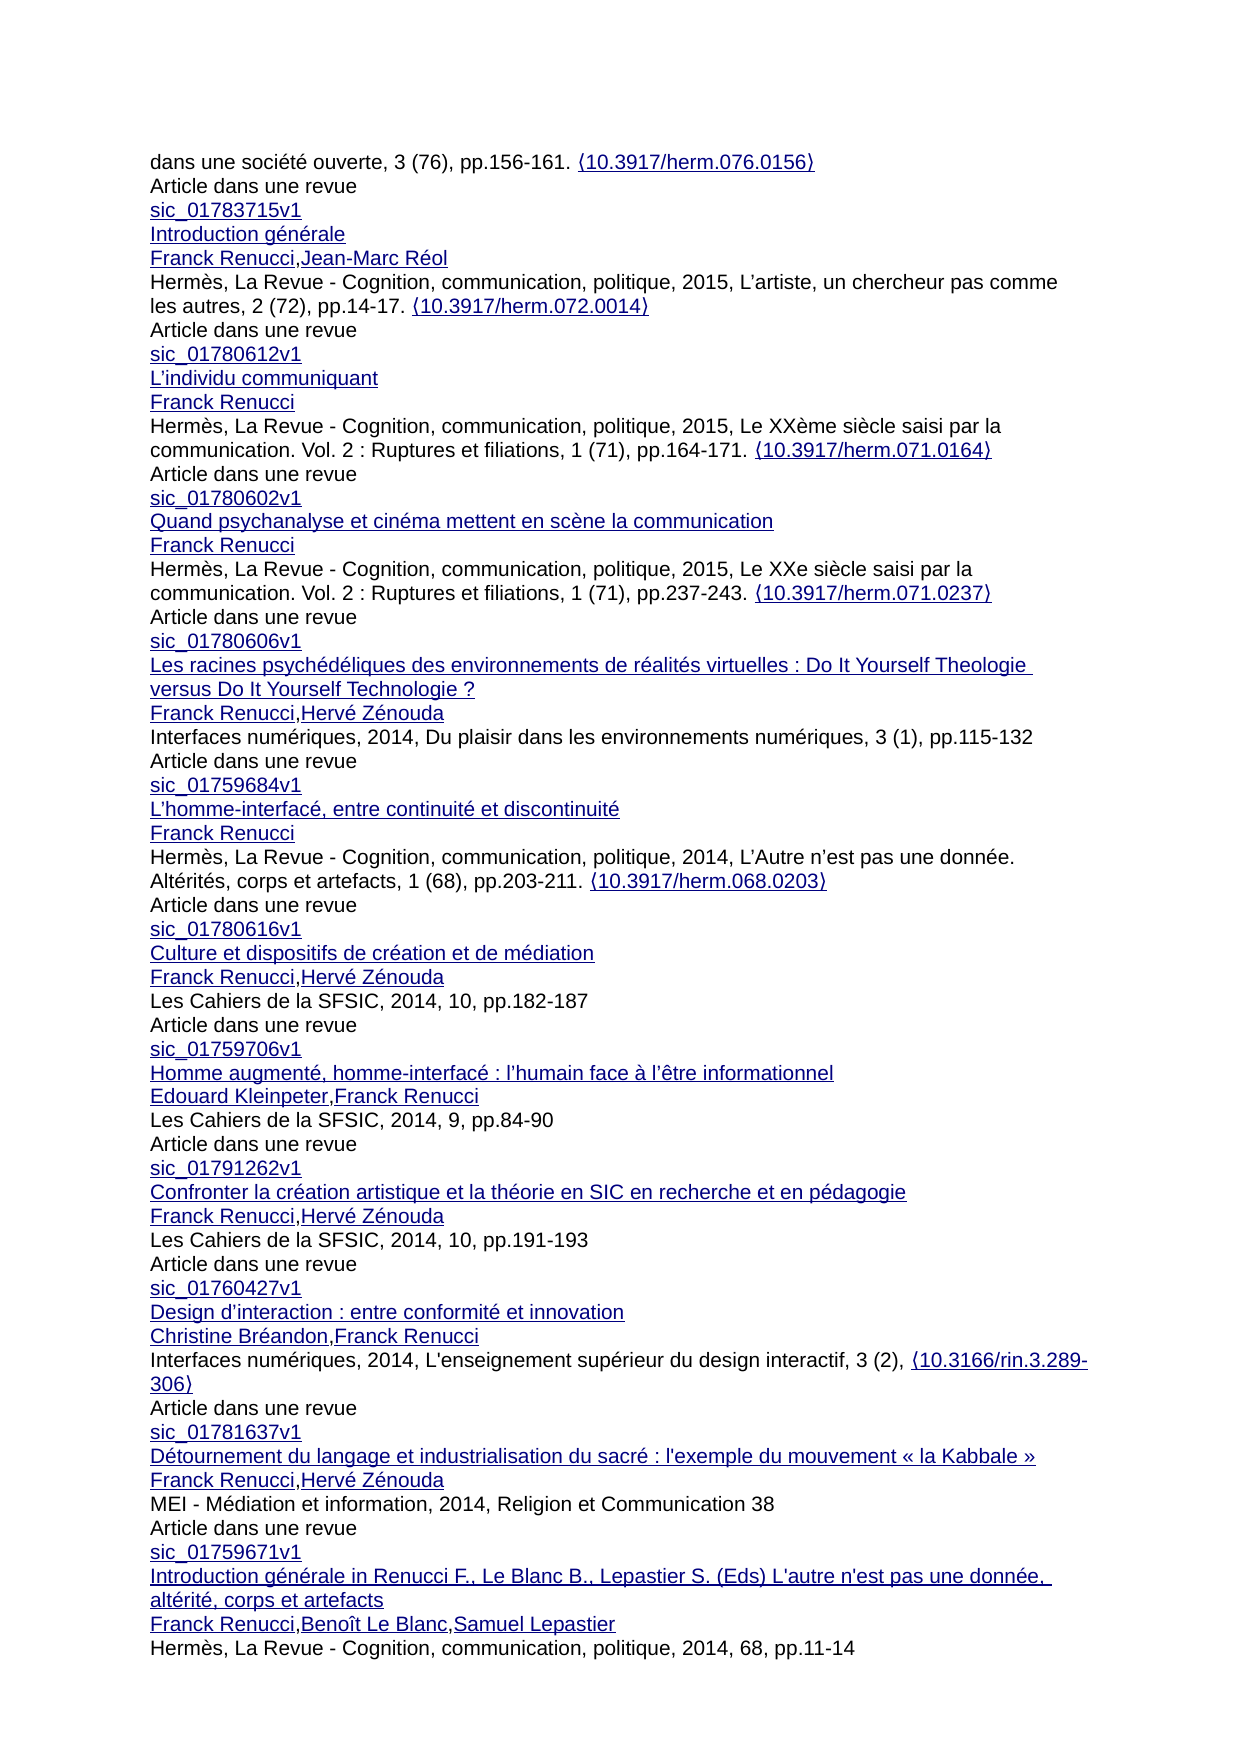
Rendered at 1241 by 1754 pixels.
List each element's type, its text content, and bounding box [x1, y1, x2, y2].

table_cell Introduction générale in Renucci F., Le Blanc B., Lepastier S. (Eds) L'autre n'est pas une donnée, altérité, corps et artefacts Franck Renucci,Benoît Le Blanc,Samuel Lepastier Hermès, La Revue - Cognition, communication, politique, 2014, 68, pp.11-14 [150, 1564, 1090, 1659]
table_cell Homme augmenté, homme-interfacé : l’humain face à l’être informationnel Edouard Kleinpeter,Franck Renucci Les Cahiers de la SFSIC, 2014, 9, pp.84-90 Article dans une revue sic_01791262v1 [150, 1060, 1090, 1180]
table_cell Confronter la création artistique et la théorie en SIC en recherche et en pédagogie Franck Renucci,Hervé Zénouda Les Cahiers de la SFSIC, 2014, 10, pp.191-193 Article dans une revue sic_01760427v1 [150, 1180, 1090, 1300]
table_cell Détournement du langage et industrialisation du sacré : l'exemple du mouvement « la Kabbale » Franck Renucci,Hervé Zénouda MEI - Médiation et information, 2014, Religion et Communication 38 Article dans une revue sic_01759671v1 [150, 1444, 1090, 1563]
table_cell Design d’interaction : entre conformité et innovation Christine Bréandon,Franck Renucci Interfaces numériques, 2014, L'enseignement supérieur du design interactif, 3 (2), ⟨10.3166/rin.3.289-306⟩ Article dans une revue sic_01781637v1 [150, 1300, 1090, 1444]
table_cell L’individu communiquant Franck Renucci Hermès, La Revue - Cognition, communication, politique, 2015, Le XXème siècle saisi par la communication. Vol. 2 : Ruptures et filiations, 1 (71), pp.164-171. ⟨10.3917/herm.071.0164⟩ Article dans une revue sic_01780602v1 [150, 366, 1090, 509]
table_cell L’homme-interfacé, entre continuité et discontinuité Franck Renucci Hermès, La Revue - Cognition, communication, politique, 2014, L’Autre n’est pas une donnée. Altérités, corps et artefacts, 1 (68), pp.203-211. ⟨10.3917/herm.068.0203⟩ Article dans une revue sic_01780616v1 [150, 797, 1090, 941]
table_cell Introduction générale Franck Renucci,Jean-Marc Réol Hermès, La Revue - Cognition, communication, politique, 2015, L’artiste, un chercheur pas comme les autres, 2 (72), pp.14-17. ⟨10.3917/herm.072.0014⟩ Article dans une revue sic_01780612v1 [150, 222, 1090, 366]
table_cell Culture et dispositifs de création et de médiation Franck Renucci,Hervé Zénouda Les Cahiers de la SFSIC, 2014, 10, pp.182-187 Article dans une revue sic_01759706v1 [150, 941, 1090, 1060]
table_cell Quand psychanalyse et cinéma mettent en scène la communication Franck Renucci Hermès, La Revue - Cognition, communication, politique, 2015, Le XXe siècle saisi par la communication. Vol. 2 : Ruptures et filiations, 1 (71), pp.237-243. ⟨10.3917/herm.071.0237⟩ Article dans une revue sic_01780606v1 [150, 509, 1090, 653]
table_cell dans une société ouverte, 3 (76), pp.156-161. ⟨10.3917/herm.076.0156⟩ Article dans une revue sic_01783715v1 [150, 150, 1090, 222]
table_cell Les racines psychédéliques des environnements de réalités virtuelles : Do It Yourself Theologie versus Do It Yourself Technologie ? Franck Renucci,Hervé Zénouda Interfaces numériques, 2014, Du plaisir dans les environnements numériques, 3 (1), pp.115-132 Article dans une revue sic_01759684v1 [150, 653, 1090, 797]
